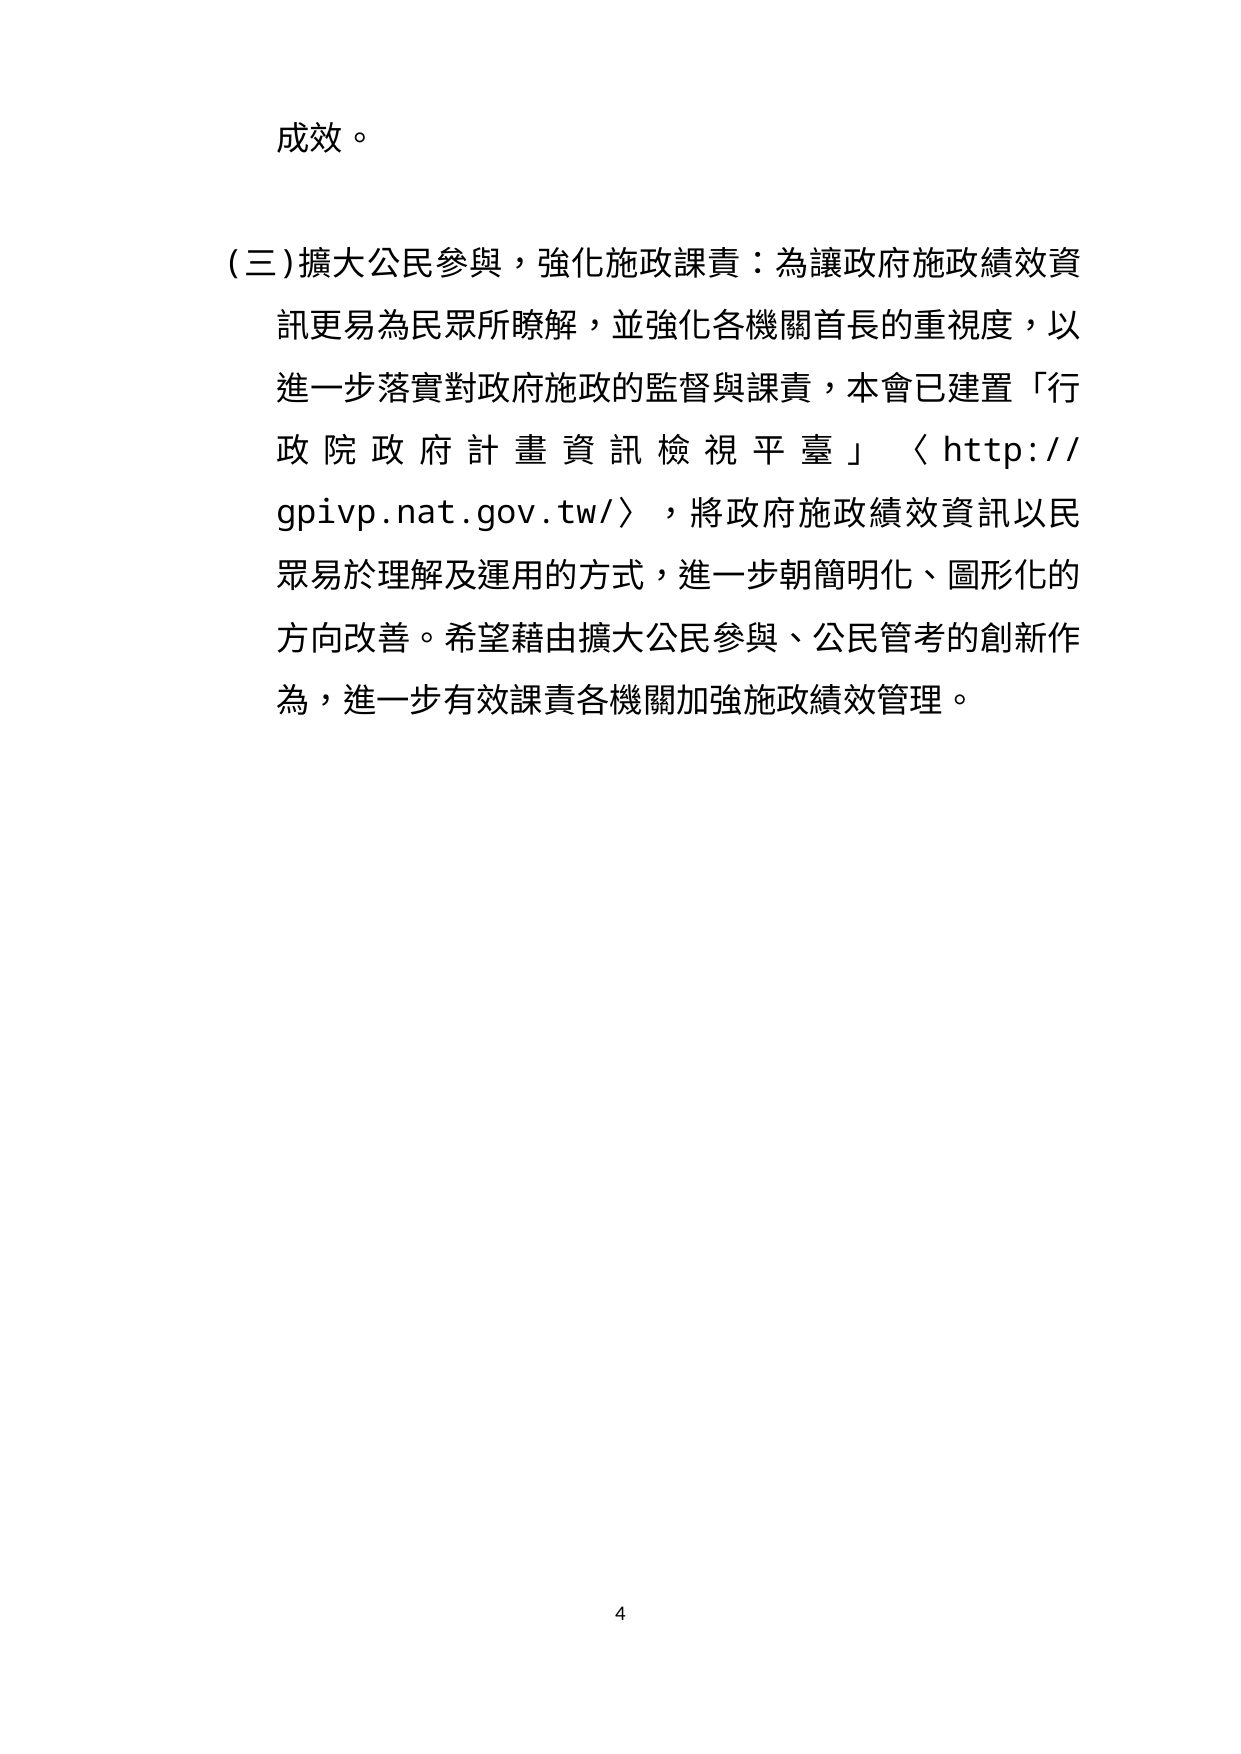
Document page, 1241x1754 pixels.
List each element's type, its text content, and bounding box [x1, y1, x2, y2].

text (三)擴大公民參與，強化施政課責：為讓政府施政績效資訊更易為民眾所瞭解，並強化各機關首長的重視度，以進一步落實對政府施政的監督與課責，本會已建置「行政院政府計畫資訊檢視平臺」〈http://gpivp.nat.gov.tw/〉，將政府施政績效資訊以民眾易於理解及運用的方式，進一步朝簡明化、圖形化的方向改善。希望藉由擴大公民參與、公民管考的創新作為，進一步有效課責各機關加強施政績效管理。 [202, 219, 1082, 719]
text (二)精進評估作業，落實部會自主管理：配合未來施政目標與指標妥適性的改善，本會將研議調整現行績效評估標準，以精進評估作業，並規劃推動人員訓練等相關措施，督促及協助各部會強化個案計畫自主管理。例如，輔導各機關完備計畫管理規定、提升計畫管理能力等，期以主動服務的積極態度，協助各機關落實政府計畫的執行成效。 [202, 94, 1082, 157]
